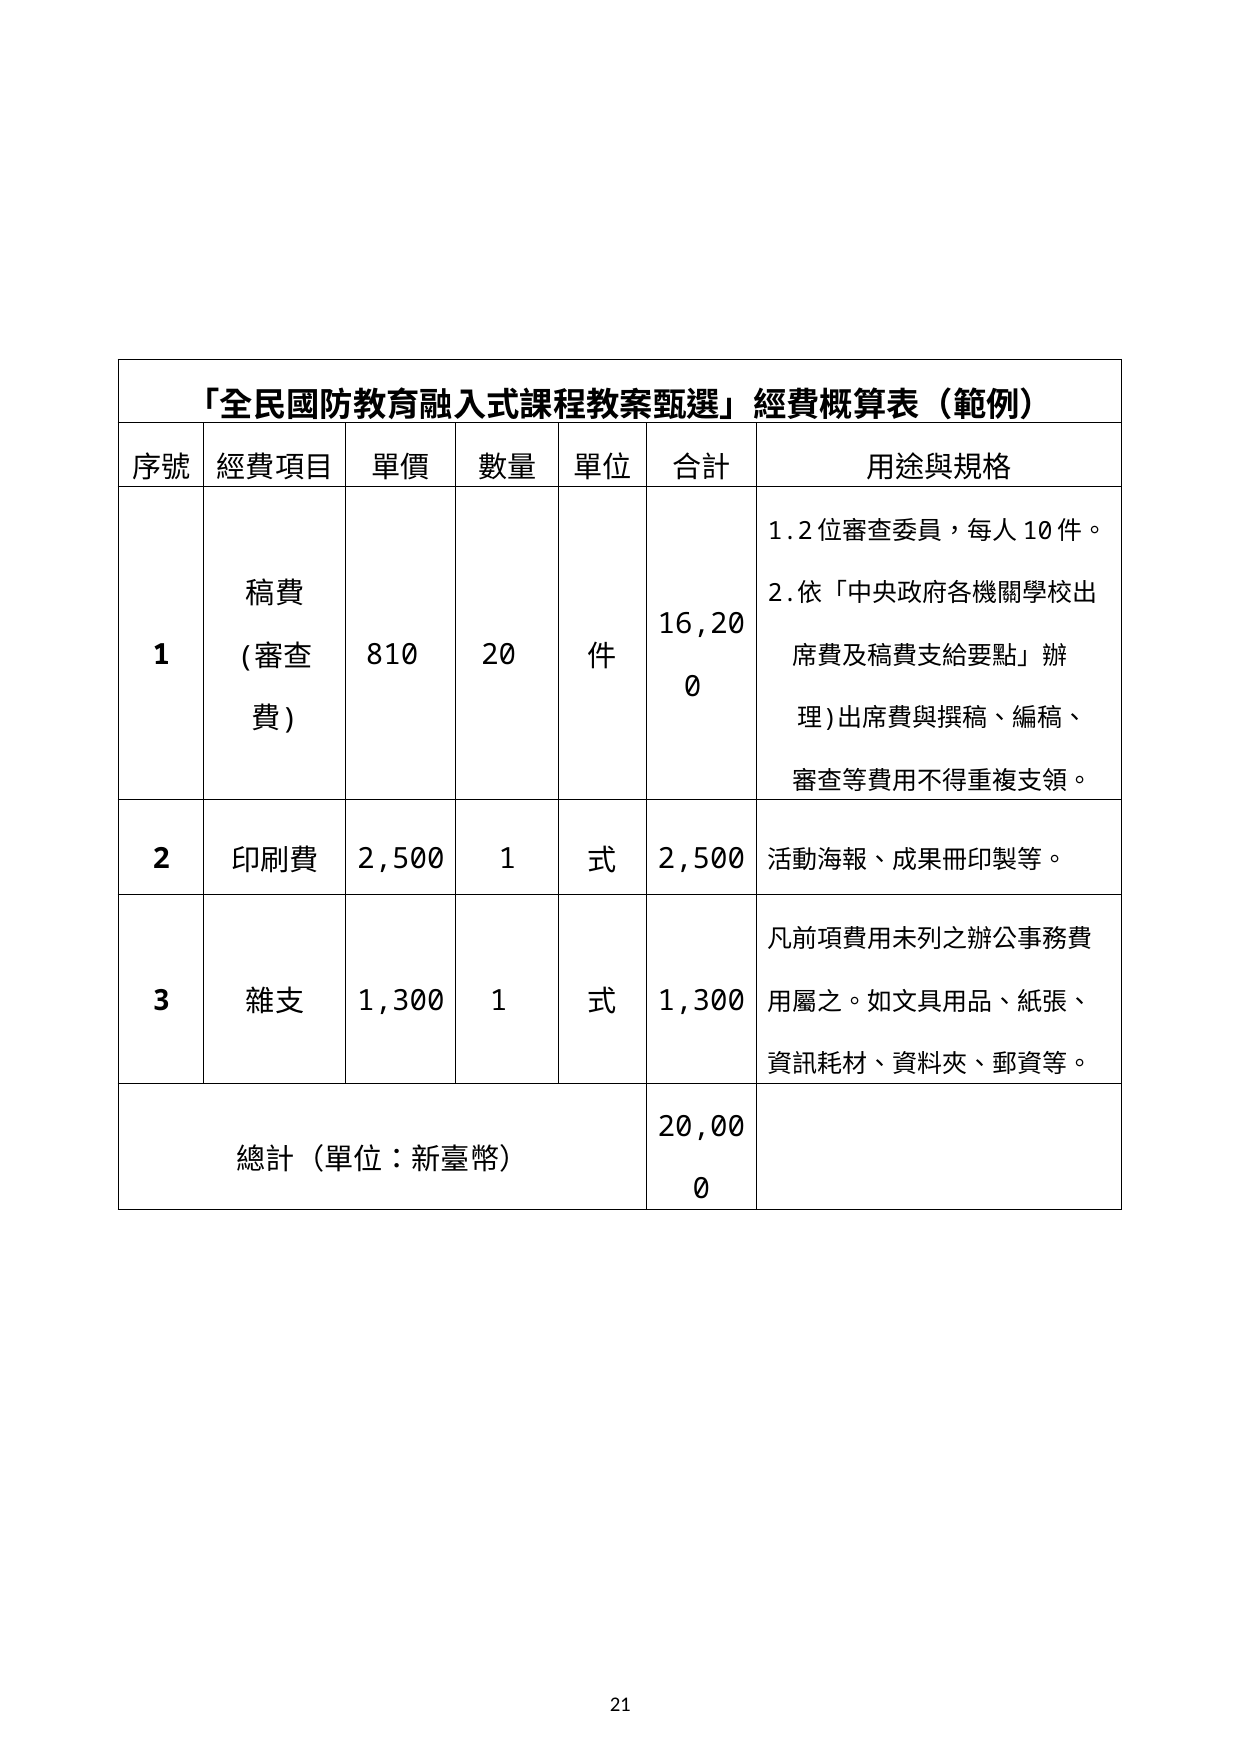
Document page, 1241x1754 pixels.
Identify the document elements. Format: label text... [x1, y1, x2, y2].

table_cell [118, 1210, 452, 1272]
table_cell 20 [456, 487, 558, 799]
table_cell 1 [456, 800, 558, 894]
table_cell 單價 [346, 423, 455, 486]
table_cell 1 [119, 487, 203, 799]
table_cell 1,300 [647, 895, 756, 1082]
table_cell 序號 [119, 423, 203, 486]
table_cell 2 [119, 800, 203, 894]
table_cell 合計 [647, 423, 756, 486]
table_cell [453, 1210, 787, 1272]
table_cell 活動海報、成果冊印製等。 [757, 800, 1121, 894]
table_cell 稿費 (審查費) [204, 487, 345, 799]
table_cell 1,300 [346, 895, 455, 1082]
table_cell 式 [559, 800, 646, 894]
table_cell 2,500 [346, 800, 455, 894]
table_cell 1 [456, 895, 558, 1082]
table_cell [787, 1210, 1121, 1272]
table_cell 810 [346, 487, 455, 799]
table_cell [757, 1084, 1121, 1208]
table_cell 經費項目 [204, 423, 345, 486]
table_cell 用途與規格 [757, 423, 1121, 486]
table_cell 單位 [559, 423, 646, 486]
table_cell 印刷費 [204, 800, 345, 894]
table_cell 1.2位審查委員，每人10件。 2.依「中央政府各機關學校出席費及稿費支給要點」辦 理)出席費與撰稿、編稿、審查等費用不得重複支領。 [757, 487, 1121, 799]
table_cell 數量 [456, 423, 558, 486]
table_header 「全民國防教育融入式課程教案甄選」經費概算表（範例） [119, 360, 1121, 422]
table_cell 16,200 [647, 487, 756, 799]
table_cell 20,000 [647, 1084, 756, 1208]
table_cell 3 [119, 895, 203, 1082]
table_cell 件 [559, 487, 646, 799]
table_cell 總計（單位：新臺幣） [119, 1084, 646, 1208]
table_cell 式 [559, 895, 646, 1082]
table_cell 2,500 [647, 800, 756, 894]
table_cell 凡前項費用未列之辦公事務費用屬之。如文具用品、紙張、資訊耗材、資料夾、郵資等。 [757, 895, 1121, 1082]
table_cell 雜支 [204, 895, 345, 1082]
